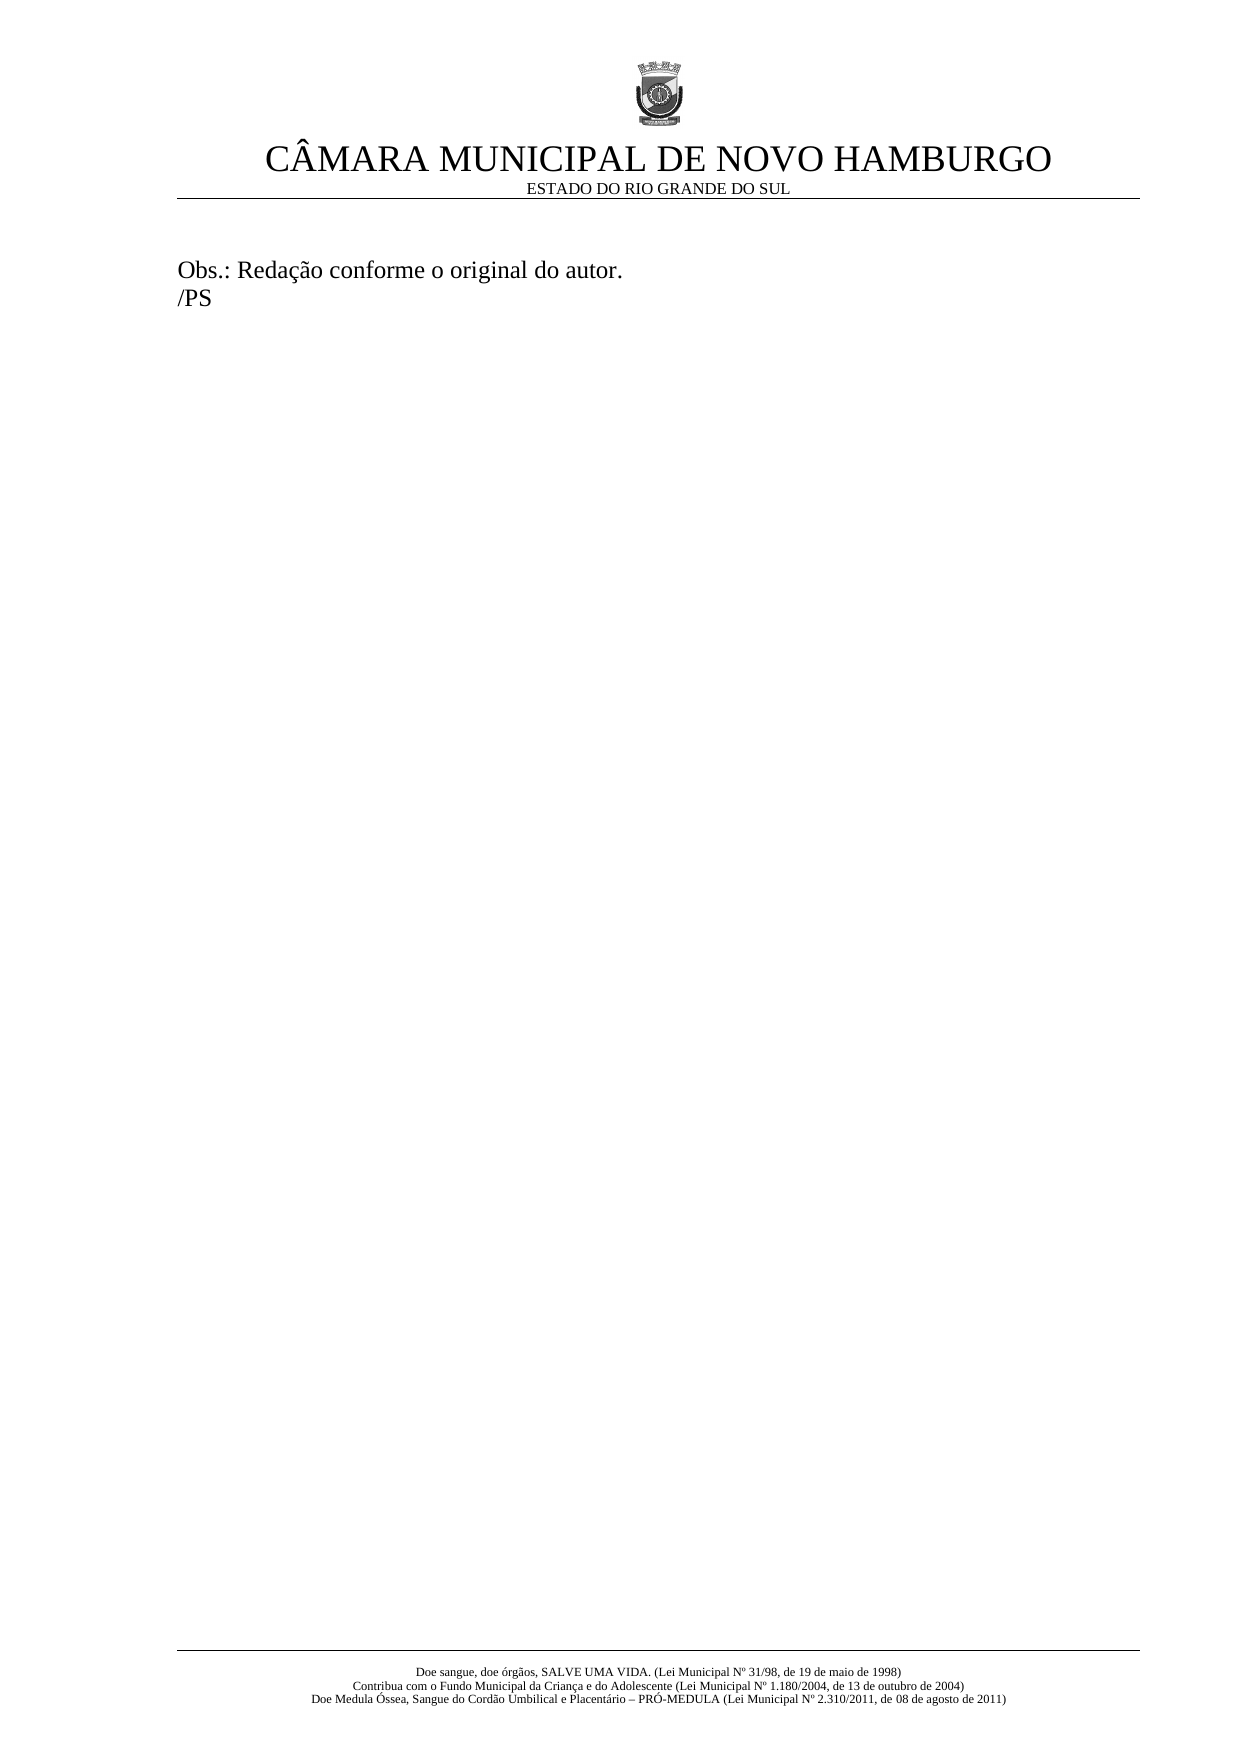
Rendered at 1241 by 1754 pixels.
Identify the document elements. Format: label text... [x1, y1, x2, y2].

text Obs.: Redação conforme o original do autor. [177, 256, 1140, 284]
text /PS [177, 284, 1140, 311]
